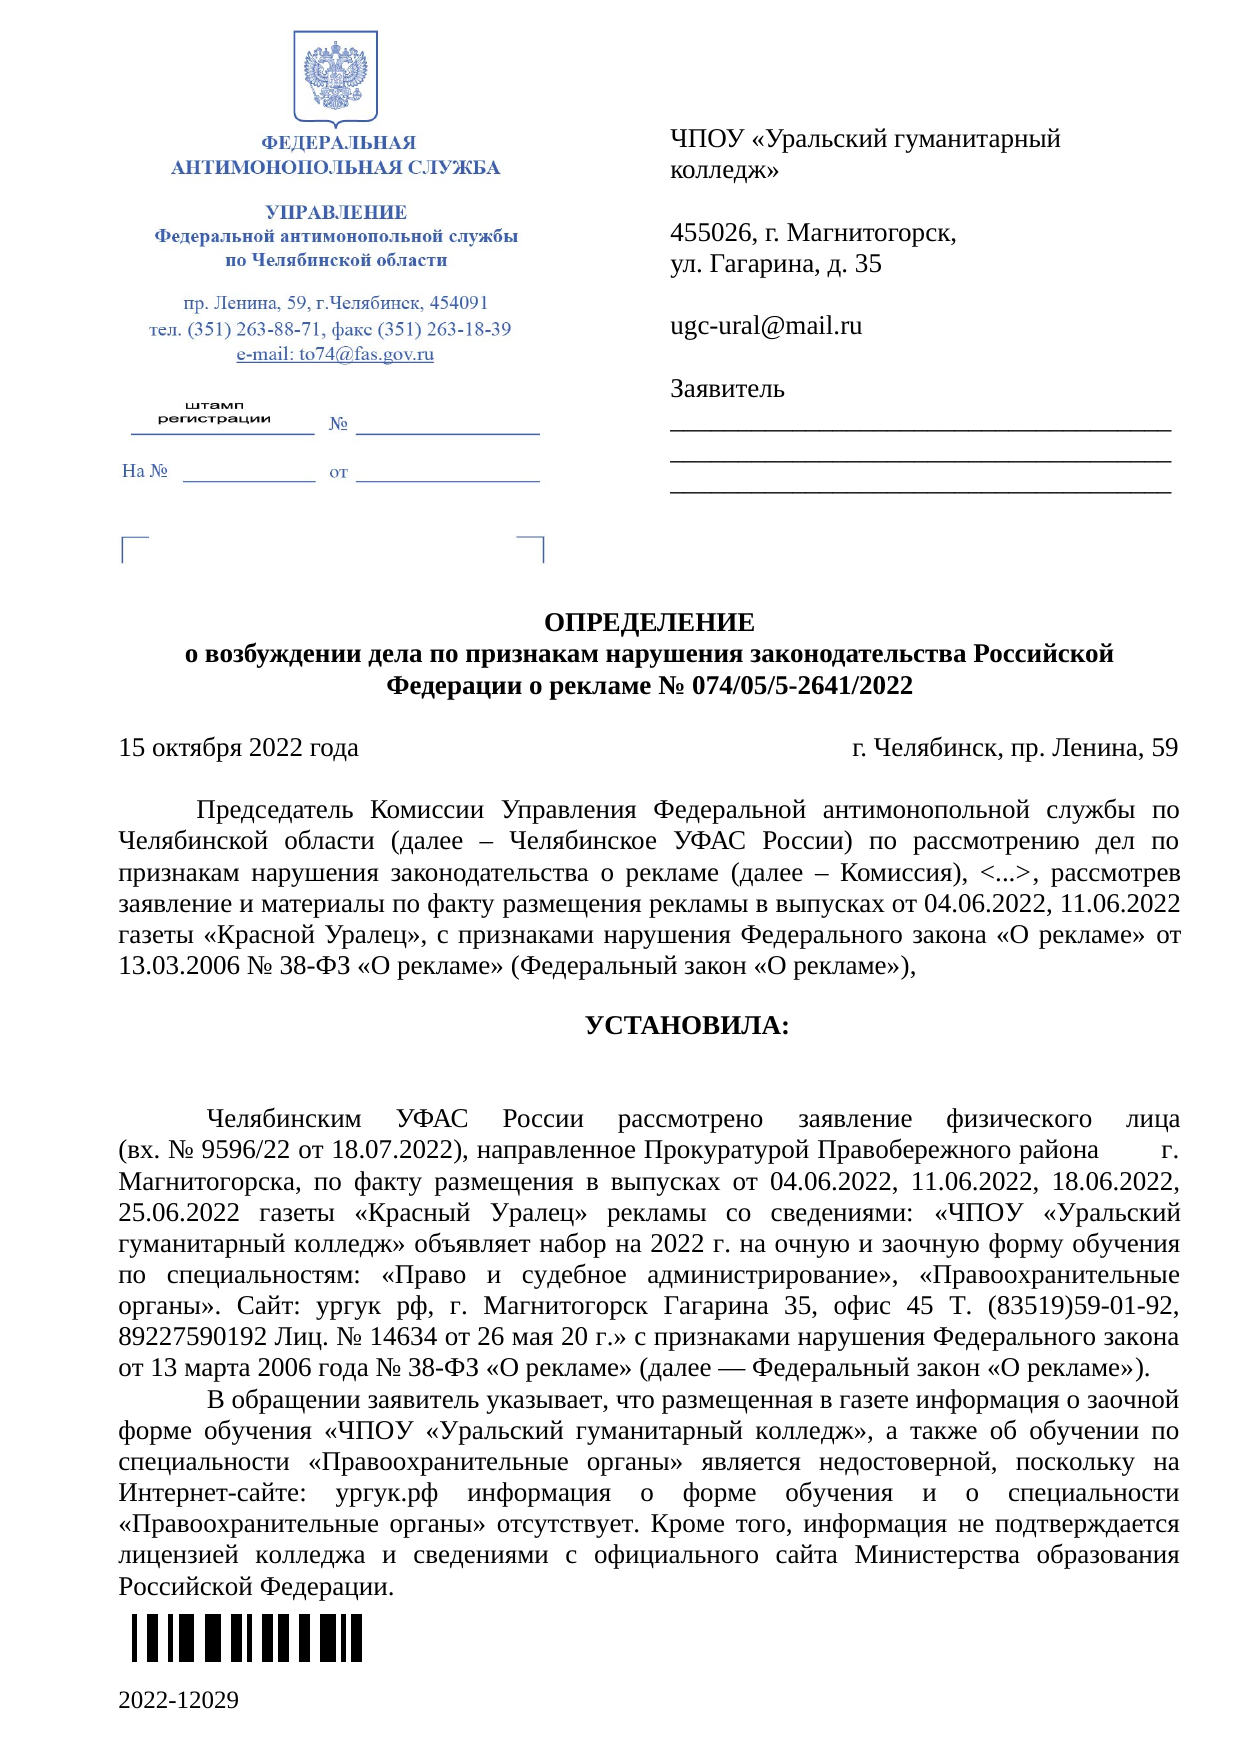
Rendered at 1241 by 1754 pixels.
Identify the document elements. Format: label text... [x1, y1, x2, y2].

text 15 октября 2022 года г. Челябинск, пр. Ленина, 59 [118, 731, 1181, 762]
text УСТАНОВИЛА: [118, 1009, 1181, 1040]
text ОПРЕДЕЛЕНИЕ [118, 606, 1181, 638]
picture [118, 1614, 367, 1662]
text Челябинским УФАС России рассмотрено заявление физического лица (вх. № 9596/22 от 18.07.2022), направленное Прокуратурой Правобережного района г. Магнитогорска, по факту размещения в выпусках от 04.06.2022, 11.06.2022, 18.06.2022, 25.06.2022 газеты «Красный Уралец» рекламы со сведениями: «ЧПОУ «Уральский гуманитарный колледж» объявляет набор на 2022 г. на очную и заочную форму обучения по специальностям: «Право и судебное администрирование», «Правоохранительные органы». Сайт: ургук рф, г. Магнитогорск Гагарина 35, офис 45 Т. (83519)59-01-92, 89227590192 Лиц. № 14634 от 26 мая 20 г.» с признаками нарушения Федерального закона от 13 марта 2006 года № 38-ФЗ «О рекламе» (далее — Федеральный закон «О рекламе»). [118, 1102, 1181, 1383]
text В обращении заявитель указывает, что размещенная в газете информация о заочной форме обучения «ЧПОУ «Уральский гуманитарный колледж», а также об обучении по специальности «Правоохранительные органы» является недостоверной, поскольку на Интернет-сайте: ургук.рф информация о форме обучения и о специальности «Правоохранительные органы» отсутствует. Кроме того, информация не подтверждается лицензией колледжа и сведениями с официального сайта Министерства образования Российской Федерации. [118, 1383, 1181, 1601]
text о возбуждении дела по признакам нарушения законодательства Российской Федерации о рекламе № 074/05/5-2641/2022 [118, 638, 1181, 700]
table_header ЧПОУ «Уральский гуманитарный колледж» 455026, г. Магнитогорск, ул. Гагарина, д. 35 ugc-ural@mail.ru Заявитель _______________________________________________________________________________________________________________ [664, 83, 1181, 520]
text Председатель Комиссии Управления Федеральной антимонопольной службы по Челябинской области (далее – Челябинское УФАС России) по рассмотрению дел по признакам нарушения законодательства о рекламе (далее – Комиссия), <...>, рассмотрев заявление и материалы по факту размещения рекламы в выпусках от 04.06.2022, 11.06.2022 газеты «Красной Уралец», с признаками нарушения Федерального закона «О рекламе» от 13.03.2006 № 38-ФЗ «О рекламе» (Федеральный закон «О рекламе»), [118, 793, 1181, 980]
picture [118, 29, 550, 567]
